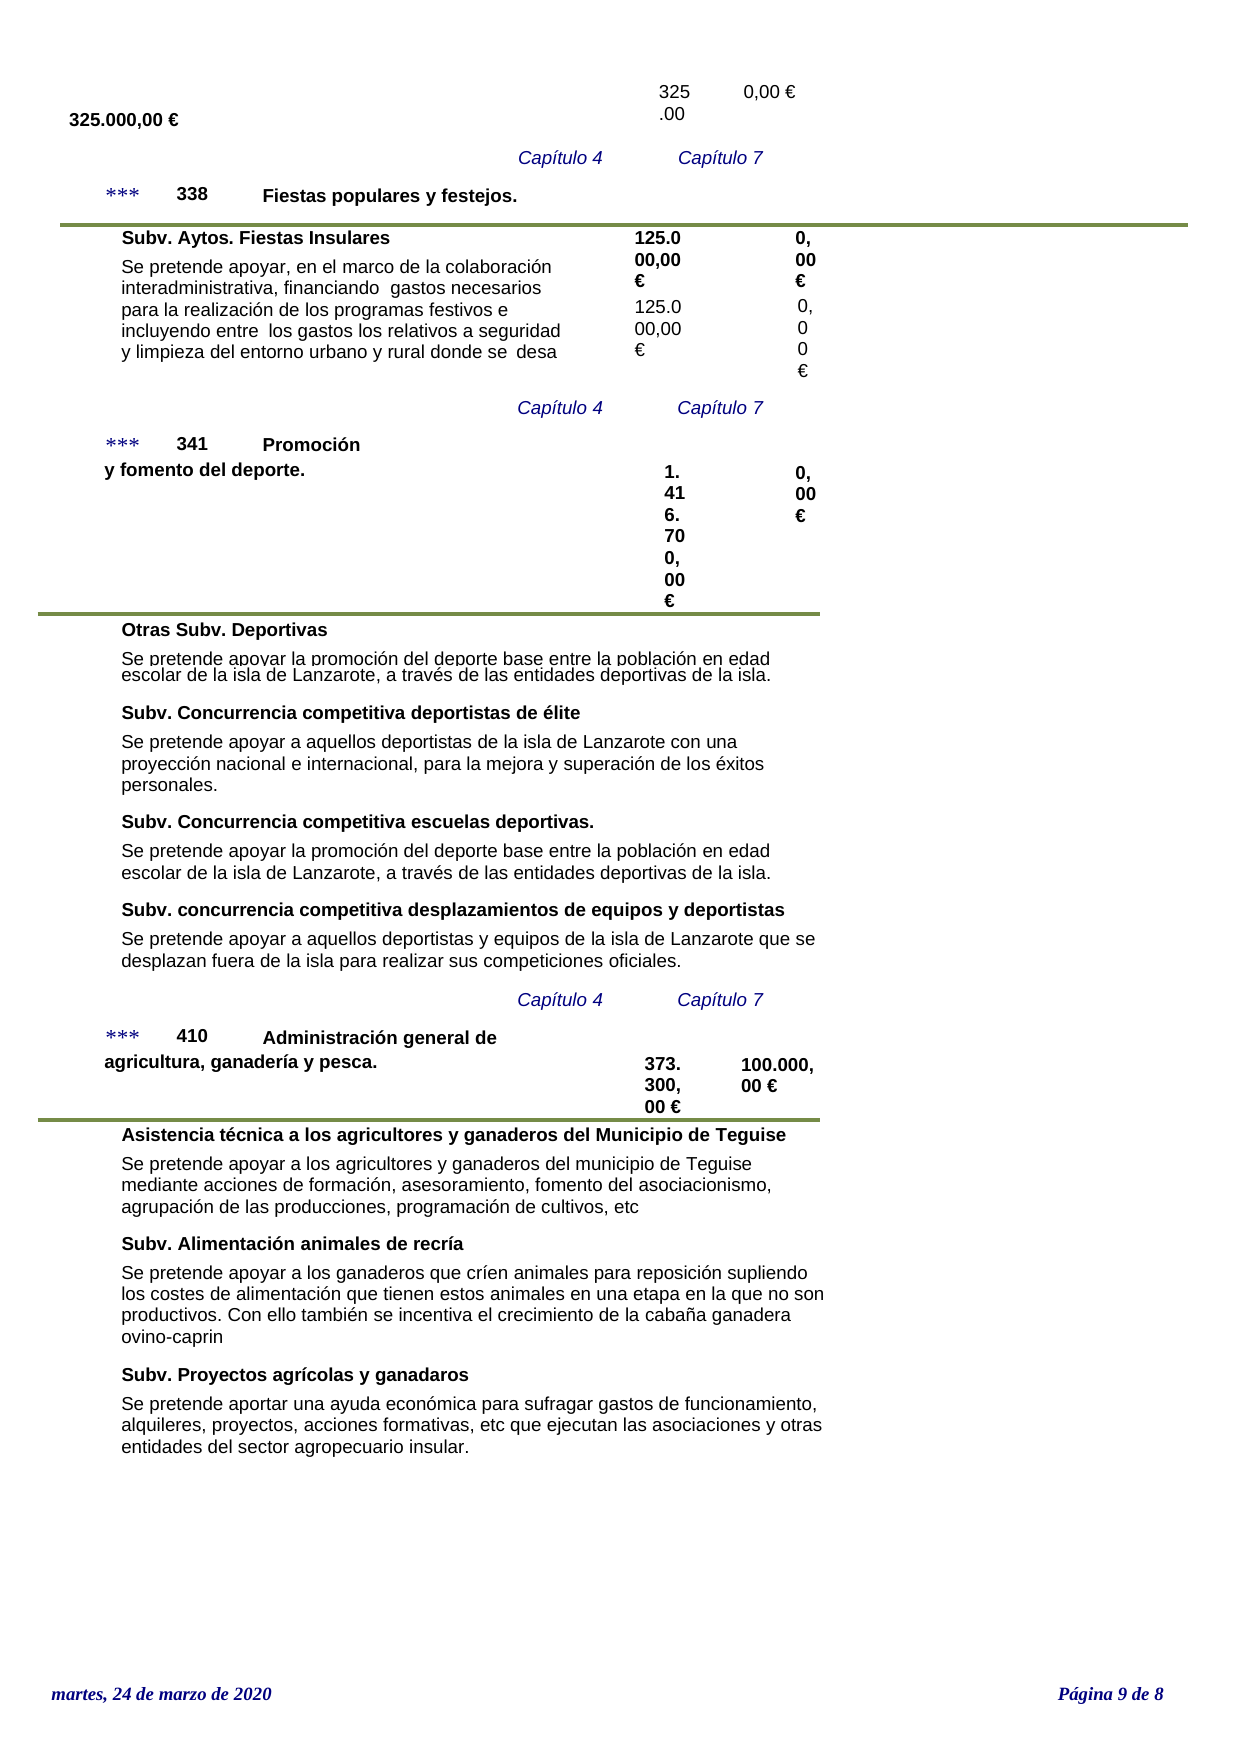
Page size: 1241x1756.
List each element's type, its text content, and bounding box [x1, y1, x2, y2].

table_cell Subv. Concurrencia competitiva escuelas deportivas. [38, 804, 820, 837]
text *** 338 Fiestas populares y festejos. [104, 182, 571, 209]
table_header Asistencia técnica a los agricultores y ganaderos del Municipio de Teguise Se pretende apoyar a los agricultores y ganaderos del municipio de Teguise [38, 1122, 820, 1175]
text 0,00 € [795, 461, 818, 526]
text 1.416.700,00 € [664, 461, 687, 611]
text *** 410 Administración general de agricultura, ganadería y pesca. [104, 1024, 540, 1073]
table_cell mediante acciones de formación, asesoramiento, fomento del asociacionismo, agrupación de las producciones, programación de cultivos, etc [38, 1175, 820, 1225]
text 0,00 € [795, 227, 818, 292]
table_header Otras Subv. Deportivas Se pretende apoyar la promoción del deporte base entre la población en edad [38, 616, 820, 665]
text [795, 211, 818, 223]
table_cell Se pretende aportar una ayuda económica para sufragar gastos de funcionamiento, [38, 1390, 820, 1415]
text 125.000,00 € [634, 227, 687, 292]
table_cell ovino-caprin [38, 1327, 820, 1356]
table_cell Se pretende apoyar la promoción del deporte base entre la población en edad [38, 838, 820, 863]
table_cell Subv. concurrencia competitiva desplazamientos de equipos y deportistas [38, 892, 820, 926]
table_cell Subv. Proyectos agrícolas y ganadaros [38, 1356, 820, 1390]
text Se pretende apoyar, en el marco de la colaboración interadministrativa, financiando gastos necesarios para la realización de los programas festivos e incluyendo entre los gastos los relativos a seguridad y limpieza del entorno urbano y rural donde se desa [121, 257, 571, 363]
table_cell escolar de la isla de Lanzarote, a través de las entidades deportivas de la isla. [38, 665, 820, 694]
text Subv. Aytos. Fiestas Insulares [122, 227, 571, 249]
text 373.300,00 € [644, 1053, 691, 1117]
table_cell alquileres, proyectos, acciones formativas, etc que ejecutan las asociaciones y otras entidades del sector agropecuario insular. [38, 1415, 820, 1467]
table_cell Subv. Alimentación animales de recría [38, 1225, 820, 1259]
text 100.000,00 € [741, 1053, 818, 1097]
table_cell escolar de la isla de Lanzarote, a través de las entidades deportivas de la isla. [38, 863, 820, 892]
text Capítulo 4 Capítulo 7 [23, 988, 764, 1010]
text [634, 211, 687, 223]
text 125.000,00 € [634, 296, 687, 361]
text 0,00 € [743, 81, 818, 103]
text 0,00 € [797, 295, 818, 381]
text 325.00 [659, 81, 691, 124]
table_cell Se pretende apoyar a aquellos deportistas de la isla de Lanzarote con una proyección nacional e internacional, para la mejora y superación de los éxitos personales. [38, 728, 820, 804]
text 325.000,00 € [69, 109, 540, 131]
table_cell productivos. Con ello también se incentiva el crecimiento de la cabaña ganadera [38, 1305, 820, 1327]
text *** 341 Promoción y fomento del deporte. [104, 432, 363, 483]
table_cell Se pretende apoyar a aquellos deportistas y equipos de la isla de Lanzarote que se [38, 926, 820, 951]
text [122, 215, 571, 223]
text Capítulo 4 Capítulo 7 [23, 146, 764, 168]
text Capítulo 4 Capítulo 7 [23, 396, 764, 418]
table_cell Se pretende apoyar a los ganaderos que críen animales para reposición supliendo los costes de alimentación que tienen estos animales en una etapa en la que no son [38, 1259, 820, 1305]
table_cell desplazan fuera de la isla para realizar sus competiciones oficiales. [38, 951, 820, 981]
table_cell Subv. Concurrencia competitiva deportistas de élite [38, 694, 820, 728]
